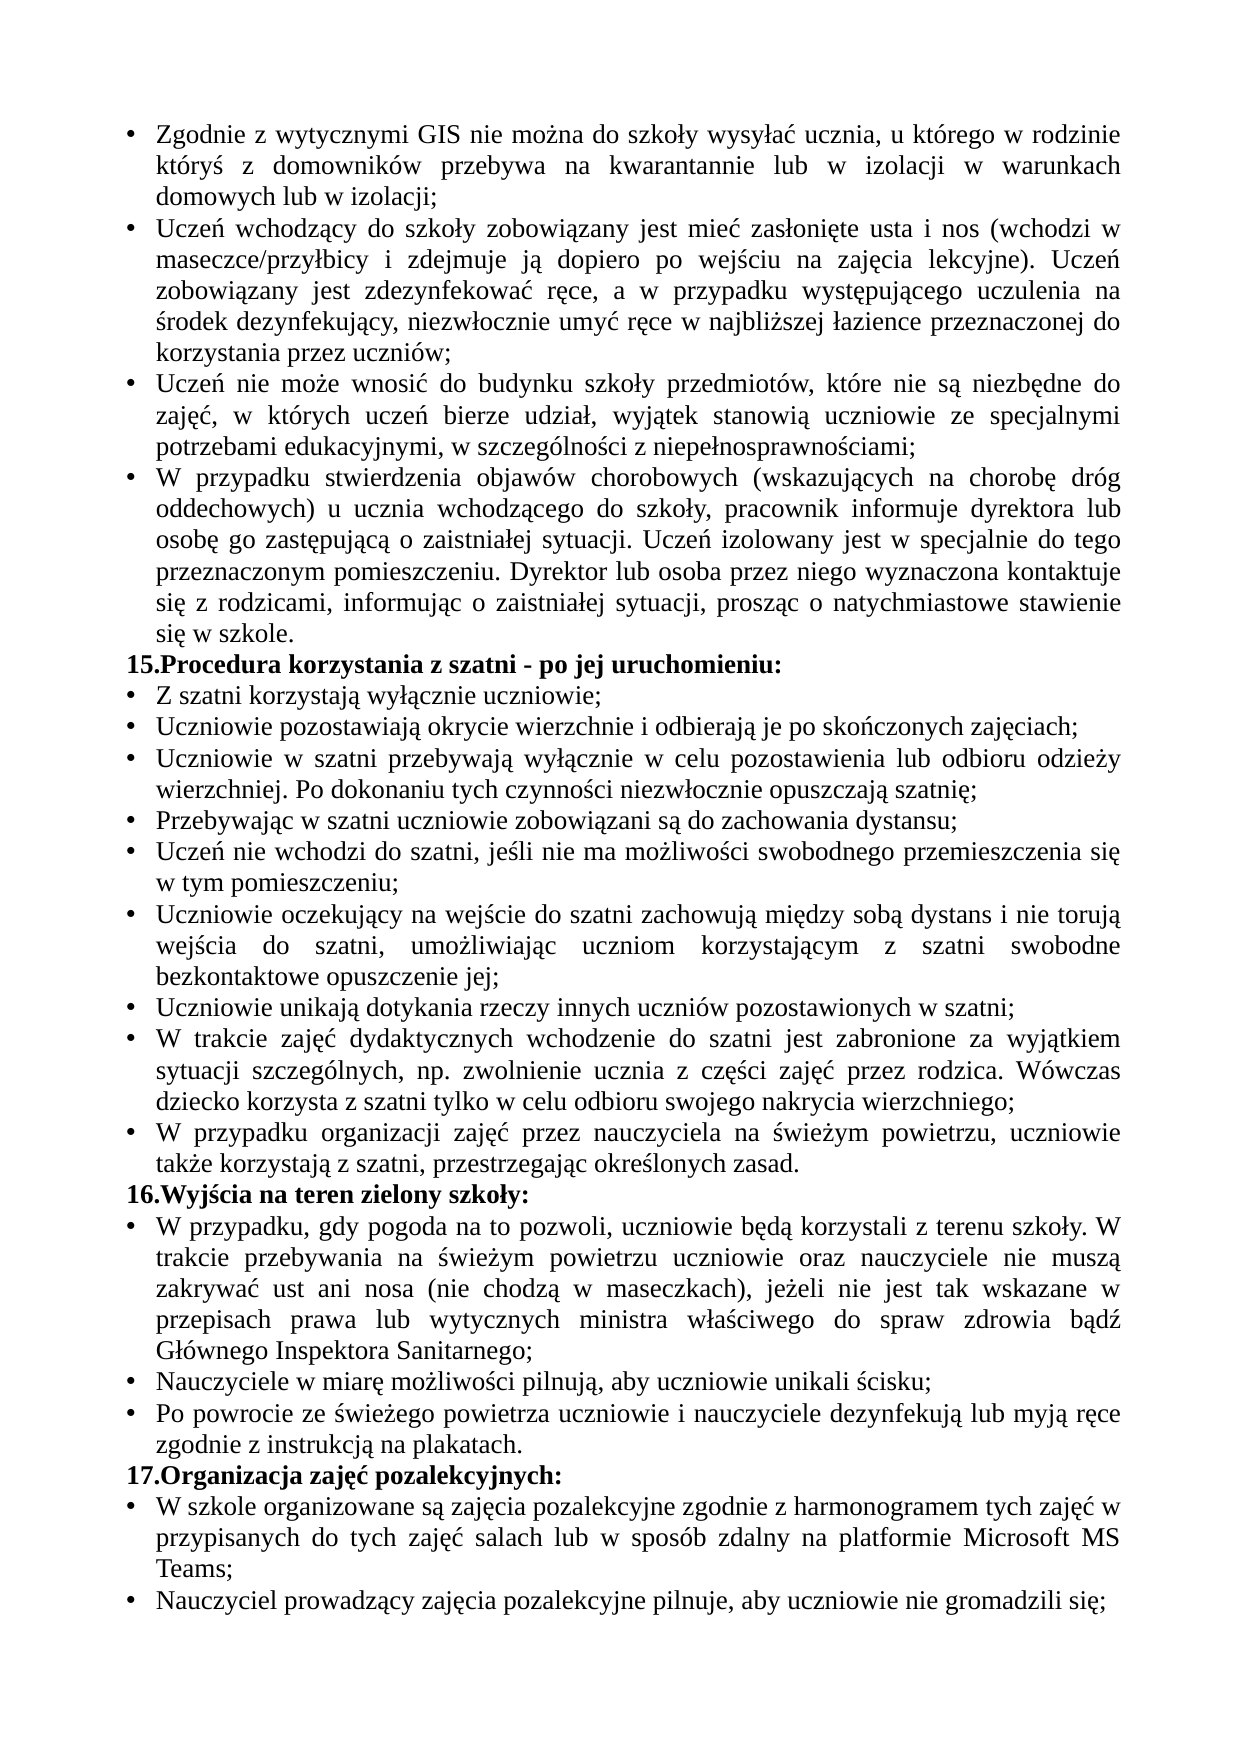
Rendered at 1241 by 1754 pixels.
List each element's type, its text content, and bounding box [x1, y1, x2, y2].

list W szkole organizowane są zajęcia pozalekcyjne zgodnie z harmonogramem tych zajęć w przypisanych do tych zajęć salach lub w sposób zdalny na platformie Microsoft MS Teams; [156, 1490, 1122, 1584]
list Organizacja zajęć pozalekcyjnych: [156, 1459, 1122, 1490]
list W przypadku, gdy pogoda na to pozwoli, uczniowie będą korzystali z terenu szkoły. W trakcie przebywania na świeżym powietrzu uczniowie oraz nauczyciele nie muszą zakrywać ust ani nosa (nie chodzą w maseczkach), jeżeli nie jest tak wskazane w przepisach prawa lub wytycznych ministra właściwego do spraw zdrowia bądź Głównego Inspektora Sanitarnego; [156, 1209, 1122, 1365]
list Wyjścia na teren zielony szkoły: [156, 1178, 1122, 1209]
list W trakcie zajęć dydaktycznych wchodzenie do szatni jest zabronione za wyjątkiem sytuacji szczególnych, np. zwolnienie ucznia z części zajęć przez rodzica. Wówczas dziecko korzysta z szatni tylko w celu odbioru swojego nakrycia wierzchniego; [156, 1022, 1122, 1116]
list Procedura korzystania z szatni - po jej uruchomieniu: [156, 648, 1122, 679]
list Przebywając w szatni uczniowie zobowiązani są do zachowania dystansu; [156, 804, 1122, 835]
list Uczeń wchodzący do szkoły zobowiązany jest mieć zasłonięte usta i nos (wchodzi w maseczce/przyłbicy i zdejmuje ją dopiero po wejściu na zajęcia lekcyjne). Uczeń zobowiązany jest zdezynfekować ręce, a w przypadku występującego uczulenia na środek dezynfekujący, niezwłocznie umyć ręce w najbliższej łazience przeznaczonej do korzystania przez uczniów; [156, 212, 1122, 367]
list Uczniowie oczekujący na wejście do szatni zachowują między sobą dystans i nie torują wejścia do szatni, umożliwiając uczniom korzystającym z szatni swobodne bezkontaktowe opuszczenie jej; [156, 898, 1122, 991]
list Zgodnie z wytycznymi GIS nie można do szkoły wysyłać ucznia, u którego w rodzinie któryś z domowników przebywa na kwarantannie lub w izolacji w warunkach domowych lub w izolacji; [156, 118, 1122, 212]
list Uczeń nie może wnosić do budynku szkoły przedmiotów, które nie są niezbędne do zajęć, w których uczeń bierze udział, wyjątek stanowią uczniowie ze specjalnymi potrzebami edukacyjnymi, w szczególności z niepełnosprawnościami; [156, 367, 1122, 461]
list Uczniowie unikają dotykania rzeczy innych uczniów pozostawionych w szatni; [156, 991, 1122, 1022]
list W przypadku organizacji zajęć przez nauczyciela na świeżym powietrzu, uczniowie także korzystają z szatni, przestrzegając określonych zasad. [156, 1116, 1122, 1178]
list Uczniowie pozostawiają okrycie wierzchnie i odbierają je po skończonych zajęciach; [156, 710, 1122, 742]
list W przypadku stwierdzenia objawów chorobowych (wskazujących na chorobę dróg oddechowych) u ucznia wchodzącego do szkoły, pracownik informuje dyrektora lub osobę go zastępującą o zaistniałej sytuacji. Uczeń izolowany jest w specjalnie do tego przeznaczonym pomieszczeniu. Dyrektor lub osoba przez niego wyznaczona kontaktuje się z rodzicami, informując o zaistniałej sytuacji, prosząc o natychmiastowe stawienie się w szkole. [156, 461, 1122, 648]
list Po powrocie ze świeżego powietrza uczniowie i nauczyciele dezynfekują lub myją ręce zgodnie z instrukcją na plakatach. [156, 1397, 1122, 1459]
list Nauczyciel prowadzący zajęcia pozalekcyjne pilnuje, aby uczniowie nie gromadzili się; [156, 1584, 1122, 1615]
list Nauczyciele w miarę możliwości pilnują, aby uczniowie unikali ścisku; [156, 1365, 1122, 1397]
list Uczeń nie wchodzi do szatni, jeśli nie ma możliwości swobodnego przemieszczenia się w tym pomieszczeniu; [156, 835, 1122, 898]
list Z szatni korzystają wyłącznie uczniowie; [156, 679, 1122, 710]
list Uczniowie w szatni przebywają wyłącznie w celu pozostawienia lub odbioru odzieży wierzchniej. Po dokonaniu tych czynności niezwłocznie opuszczają szatnię; [156, 742, 1122, 804]
